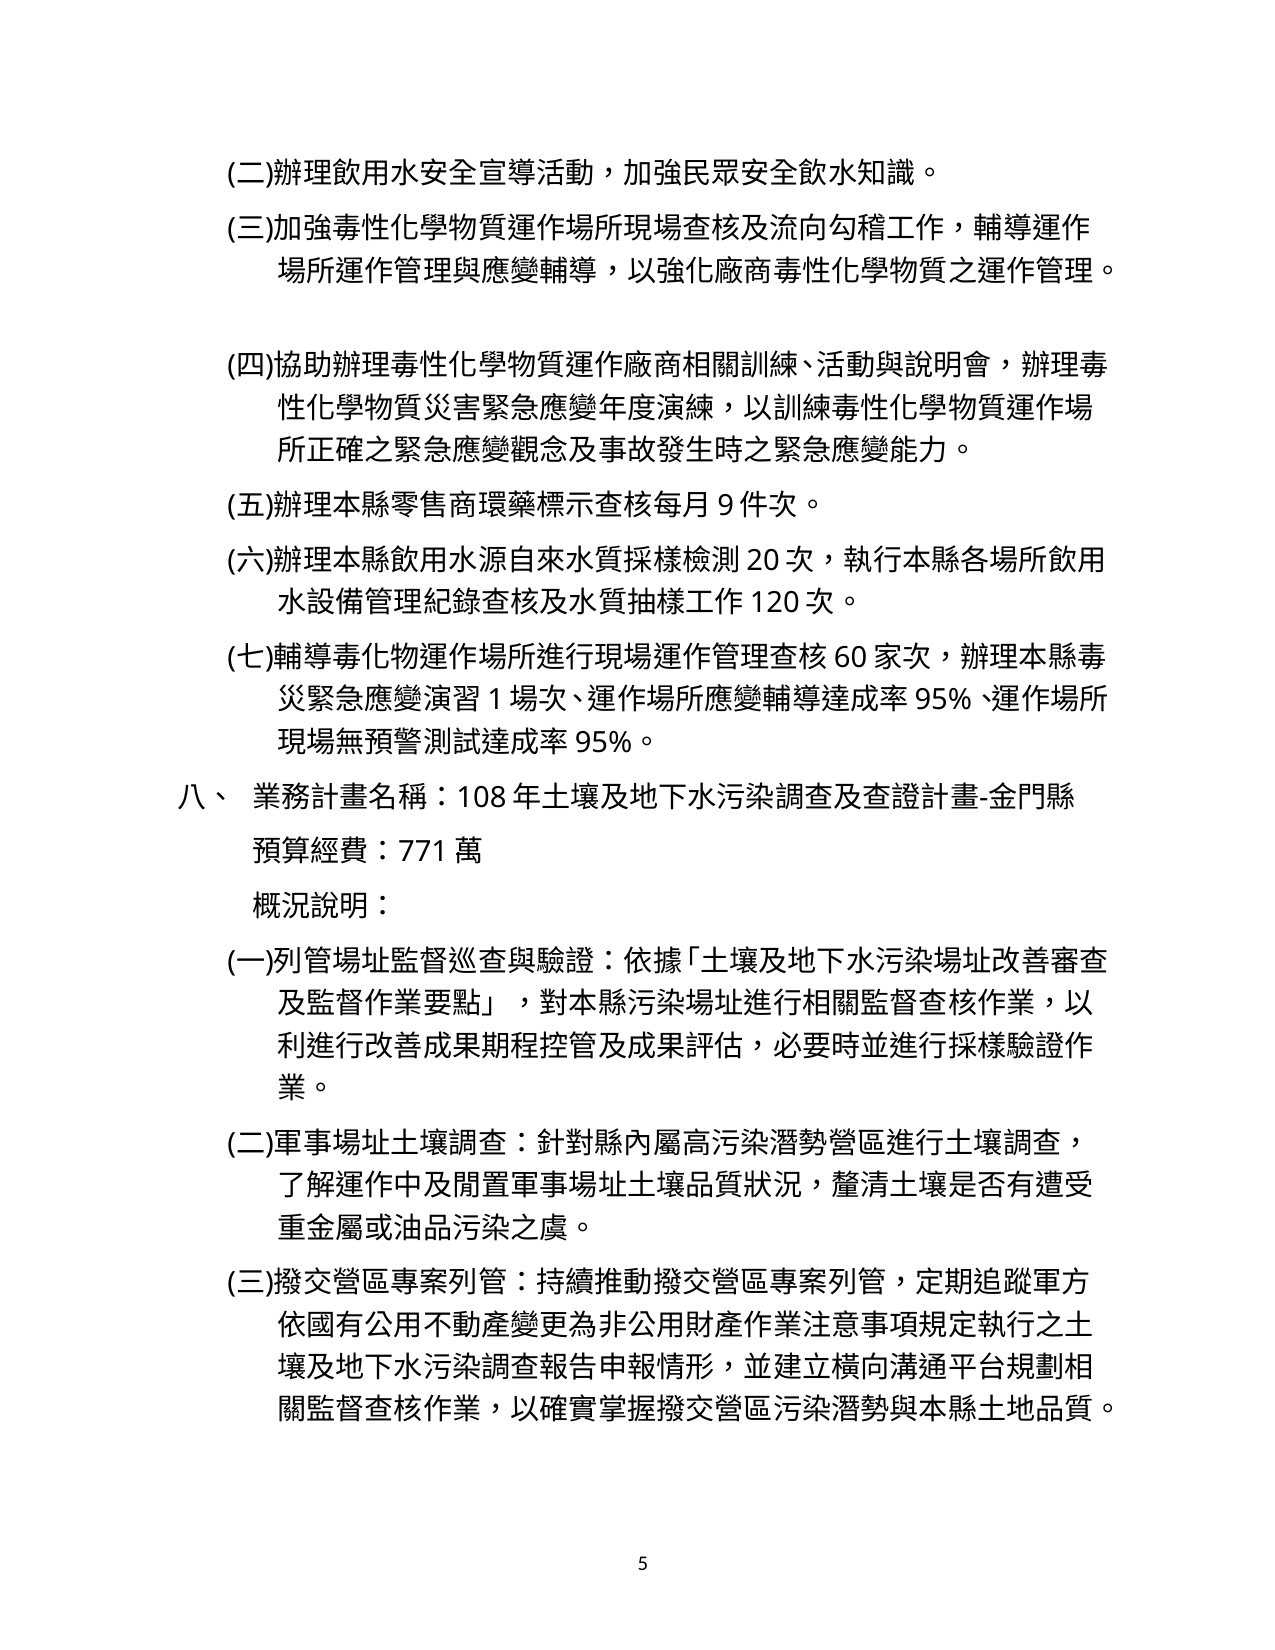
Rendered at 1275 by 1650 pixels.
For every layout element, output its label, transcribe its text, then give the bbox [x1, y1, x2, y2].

subtitle 加強毒性化學物質運作場所現場查核及流向勾稽工作，輔導運作場所運作管理與應變輔導，以強化廠商毒性化學物質之運作管理。 [227, 205, 1108, 329]
subtitle 預算經費：771萬 [252, 828, 1108, 870]
subtitle 輔導毒化物運作場所進行現場運作管理查核60家次，辦理本縣毒災緊急應變演習1場次、運作場所應變輔導達成率95%、運作場所現場無預警測試達成率95%。 [227, 633, 1108, 761]
subtitle 辦理本縣零售商環藥標示查核每月9件次。 [227, 481, 1108, 524]
subtitle 軍事場址土壤調查：針對縣內屬高污染潛勢營區進行土壤調查，了解運作中及閒置軍事場址土壤品質狀況，釐清土壤是否有遭受重金屬或油品污染之虞。 [227, 1119, 1108, 1246]
subtitle 列管場址監督巡查與驗證：依據「土壤及地下水污染場址改善審查及監督作業要點」，對本縣污染場址進行相關監督查核作業，以利進行改善成果期程控管及成果評估，必要時並進行採樣驗證作業。 [227, 938, 1108, 1107]
subtitle 業務計畫名稱：108年土壤及地下水污染調查及查證計畫-金門縣 [177, 773, 1108, 816]
subtitle 辦理飲用水安全宣導活動，加強民眾安全飲水知識。 [227, 150, 1108, 192]
subtitle 辦理本縣飲用水源自來水質採樣檢測20次，執行本縣各場所飲用水設備管理紀錄查核及水質抽樣工作120次。 [227, 536, 1108, 621]
subtitle 概況說明： [252, 883, 1108, 925]
subtitle 撥交營區專案列管：持續推動撥交營區專案列管，定期追蹤軍方依國有公用不動產變更為非公用財產作業注意事項規定執行之土壤及地下水污染調查報告申報情形，並建立橫向溝通平台規劃相關監督查核作業，以確實掌握撥交營區污染潛勢與本縣土地品質。 [227, 1259, 1108, 1428]
subtitle 協助辦理毒性化學物質運作廠商相關訓練、活動與說明會，辦理毒性化學物質災害緊急應變年度演練，以訓練毒性化學物質運作場所正確之緊急應變觀念及事故發生時之緊急應變能力。 [227, 342, 1108, 469]
